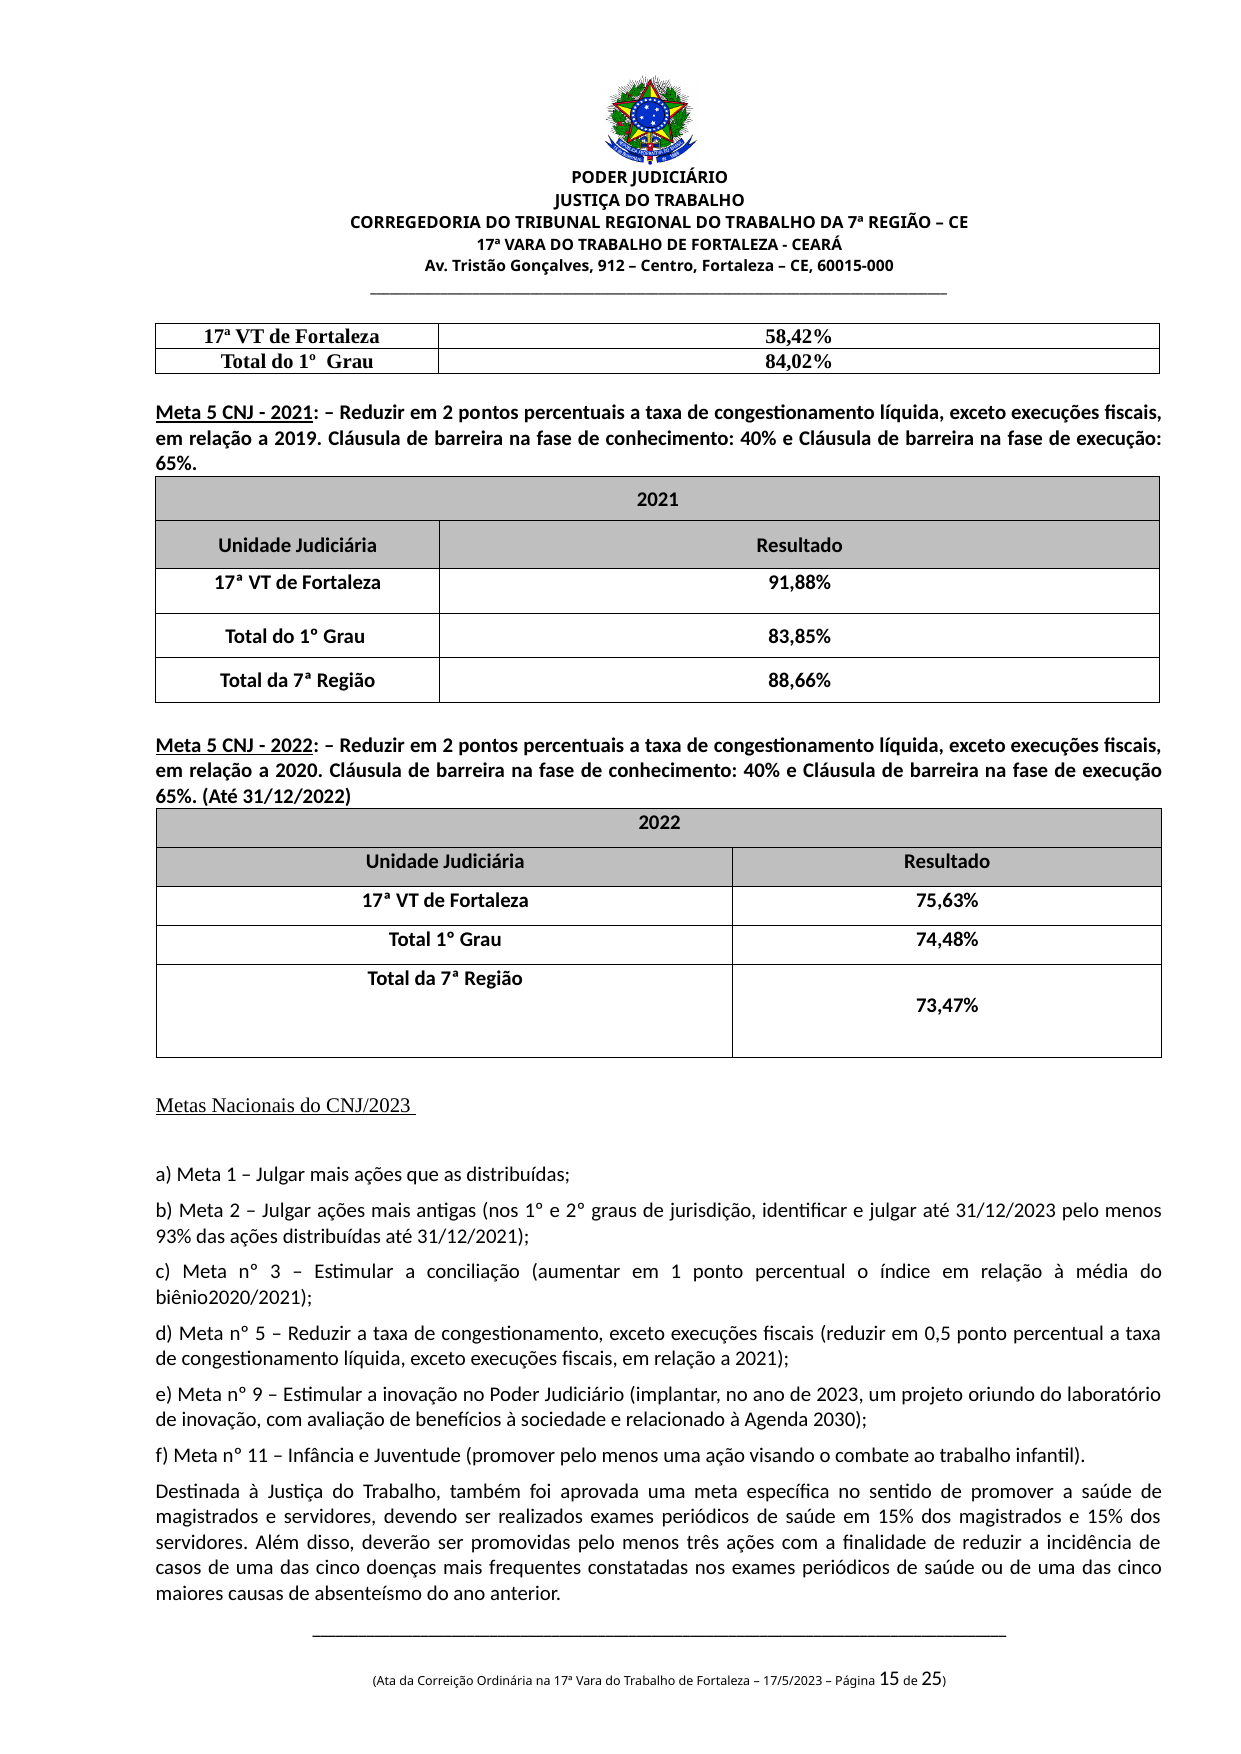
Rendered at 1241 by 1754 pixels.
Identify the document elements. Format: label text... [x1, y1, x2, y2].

table_cell 17ª VT de Fortaleza [156, 569, 439, 613]
table_header 2022 [157, 809, 1161, 847]
table_cell 75,63% [733, 887, 1161, 925]
subtitle Metas Nacionais do CNJ/2023 [155, 1093, 1163, 1117]
subtitle a) Meta 1 – Julgar mais ações que as distribuídas; [155, 1162, 1163, 1187]
table_cell Resultado [733, 848, 1161, 886]
table_cell 74,48% [733, 926, 1161, 964]
table_cell 73,47% [733, 965, 1161, 1057]
table_header 2021 [156, 477, 1159, 520]
table_cell 84,02% [439, 349, 1159, 373]
table_cell Total do 1º Grau [156, 614, 439, 657]
subtitle c) Meta nº 3 – Estimular a conciliação (aumentar em 1 ponto percentual o índice em relação à média do biênio2020/2021); [155, 1259, 1163, 1309]
table_cell Total da 7ª Região [157, 965, 732, 1057]
table_cell Total da 7ª Região [156, 658, 439, 702]
table_cell 17ª VT de Fortaleza [156, 324, 438, 348]
table_cell 17ª VT de Fortaleza [157, 887, 732, 925]
subtitle b) Meta 2 – Julgar ações mais antigas (nos 1º e 2º graus de jurisdição, identificar e julgar até 31/12/2023 pelo menos 93% das ações distribuídas até 31/12/2021); [155, 1197, 1163, 1248]
subtitle Destinada à Justiça do Trabalho, também foi aprovada uma meta específica no sentido de promover a saúde de magistrados e servidores, devendo ser realizados exames periódicos de saúde em 15% dos magistrados e 15% dos servidores. Além disso, deverão ser promovidas pelo menos três ações com a finalidade de reduzir a incidência de casos de uma das cinco doenças mais frequentes constatadas nos exames periódicos de saúde ou de uma das cinco maiores causas de absenteísmo do ano anterior. [155, 1478, 1163, 1605]
table_cell Unidade Judiciária [157, 848, 732, 886]
subtitle e) Meta nº 9 – Estimular a inovação no Poder Judiciário (implantar, no ano de 2023, um projeto oriundo do laboratório de inovação, com avaliação de benefícios à sociedade e relacionado à Agenda 2030); [155, 1381, 1163, 1432]
table_cell Resultado [440, 521, 1159, 568]
picture [600, 73, 699, 166]
table_cell 88,66% [440, 658, 1159, 702]
table_cell 58,42% [439, 324, 1159, 348]
table_cell 91,88% [440, 569, 1159, 613]
subtitle d) Meta nº 5 – Reduzir a taxa de congestionamento, exceto execuções fiscais (reduzir em 0,5 ponto percentual a taxa de congestionamento líquida, exceto execuções fiscais, em relação a 2021); [155, 1320, 1163, 1371]
subtitle Meta 5 CNJ - 2021: – Reduzir em 2 pontos percentuais a taxa de congestionamento líquida, exceto execuções fiscais, em relação a 2019. Cláusula de barreira na fase de conhecimento: 40% e Cláusula de barreira na fase de execução: 65%. [155, 399, 1163, 476]
table_cell Unidade Judiciária [156, 521, 439, 568]
table_cell Total do 1º Grau [156, 349, 438, 373]
subtitle f) Meta nº 11 – Infância e Juventude (promover pelo menos uma ação visando o combate ao trabalho infantil). [155, 1442, 1163, 1468]
table_cell Total 1º Grau [157, 926, 732, 964]
subtitle Meta 5 CNJ - 2022: – Reduzir em 2 pontos percentuais a taxa de congestionamento líquida, exceto execuções fiscais, em relação a 2020. Cláusula de barreira na fase de conhecimento: 40% e Cláusula de barreira na fase de execução 65%. (Até 31/12/2022) [155, 732, 1163, 808]
table_cell 83,85% [440, 614, 1159, 657]
